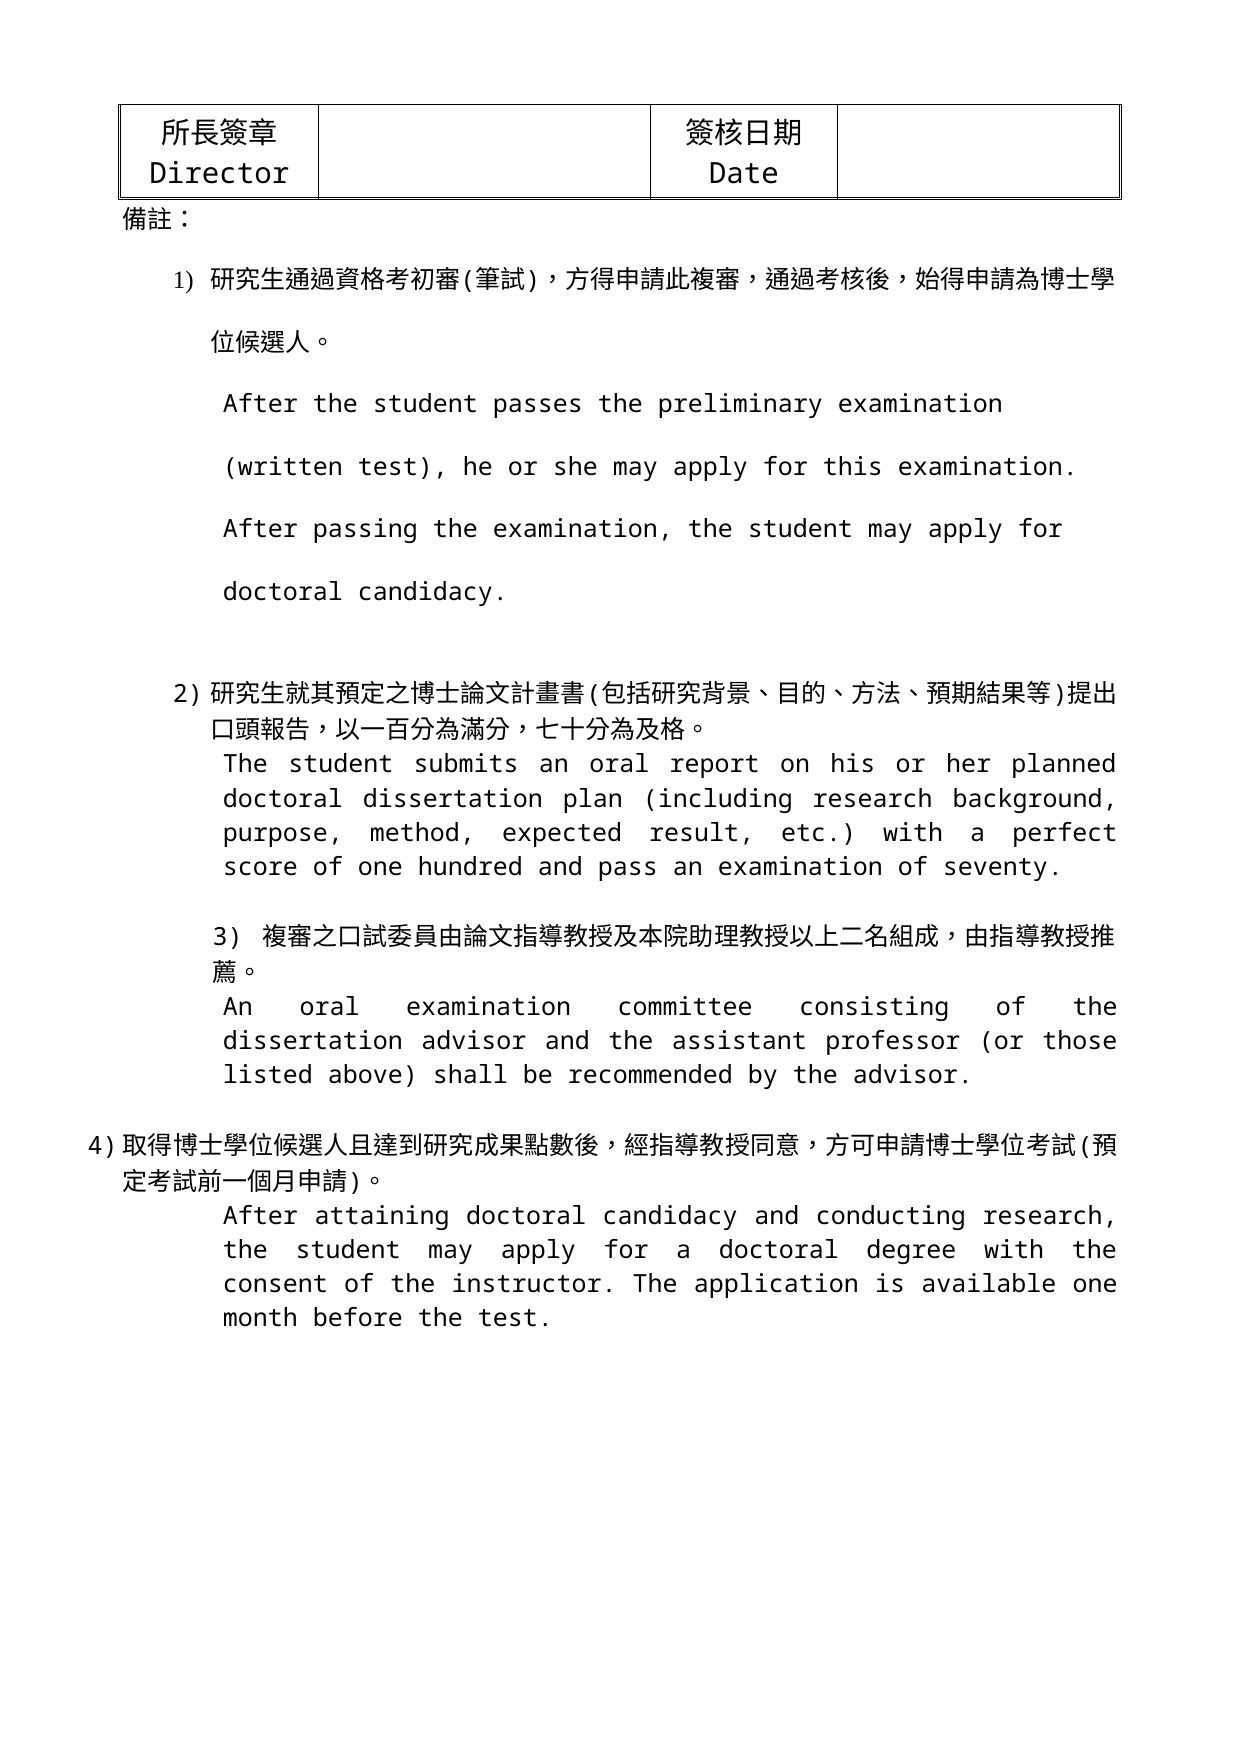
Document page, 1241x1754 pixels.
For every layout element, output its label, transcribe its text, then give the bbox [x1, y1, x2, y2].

table_cell 所長簽章 Director [121, 105, 318, 197]
table_cell 備註： 研究生通過資格考初審(筆試)，方得申請此複審，通過考核後，始得申請為博士學位候選人。 After the student passes the preliminary examination (written test), he or she may apply for this examination. After passing the examination, the student may apply for doctoral candidacy. 研究生就其預定之博士論文計畫書(包括研究背景、目的、方法、預期結果等)提出口頭報告，以一百分為滿分，七十分為及格。 The student submits an oral report on his or her planned doctoral dissertation plan (including research background, purpose, method, expected result, etc.) with a perfect score of one hundred and pass an examination of seventy. 複審之口試委員由論文指導教授及本院助理教授以上二名組成，由指導教授推薦。 An oral examination committee consisting of the dissertation advisor and the assistant professor (or those listed above) shall be recommended by the advisor. 取得博士學位候選人且達到研究成果點數後，經指導教授同意，方可申請博士學位考試(預定考試前一個月申請)。 After attaining doctoral candidacy and conducting research, the student may apply for a doctoral degree with the consent of the instructor. The application is available one month before the test. [120, 200, 1121, 1334]
table_cell 簽核日期 Date [651, 105, 837, 197]
table_cell [319, 105, 650, 197]
table_cell [838, 105, 1119, 197]
